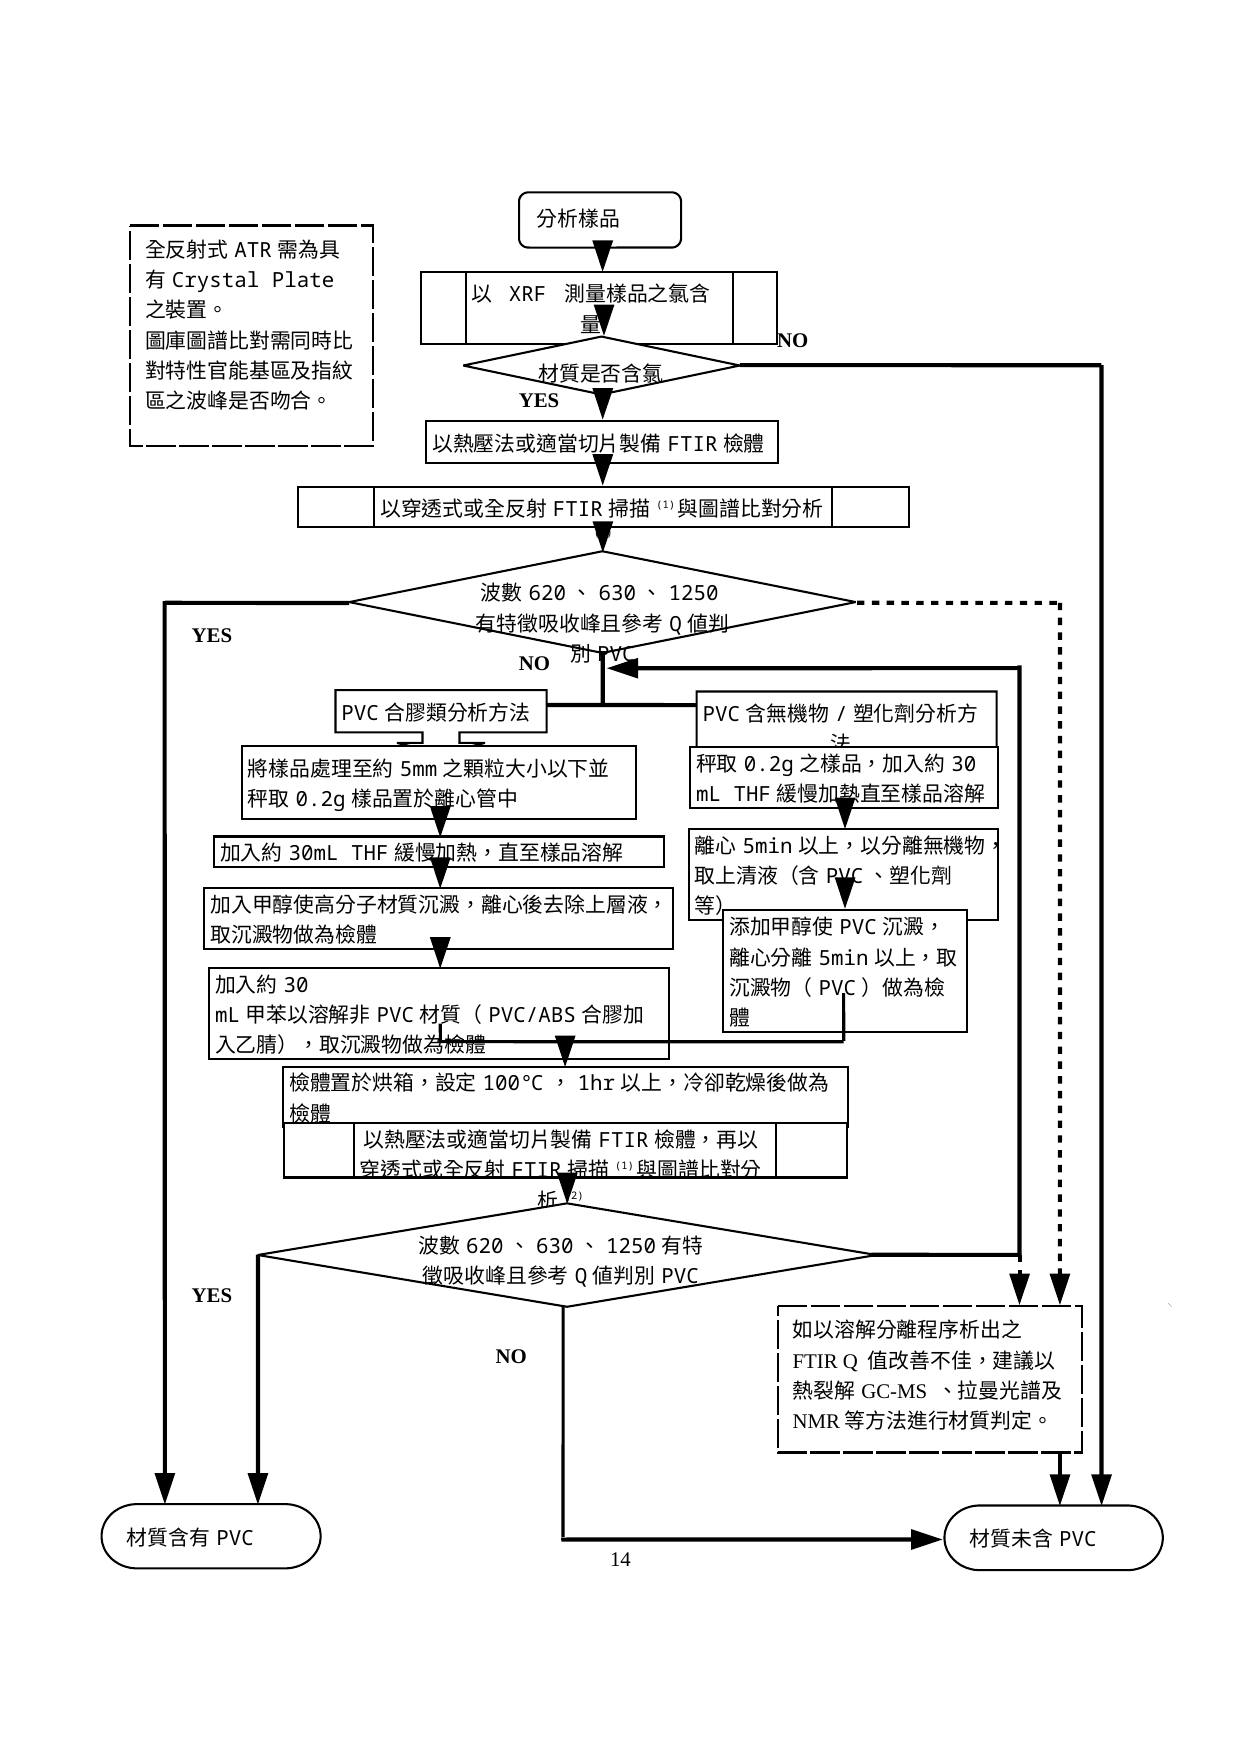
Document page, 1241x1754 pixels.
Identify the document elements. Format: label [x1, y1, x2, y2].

table_header [259, 1257, 911, 1547]
table_header [923, 1540, 944, 1547]
table_header [148, 177, 1240, 1547]
table_header [442, 708, 844, 1040]
table_header [566, 650, 1017, 1252]
table_header [166, 604, 600, 1503]
table_header [565, 367, 1100, 1539]
